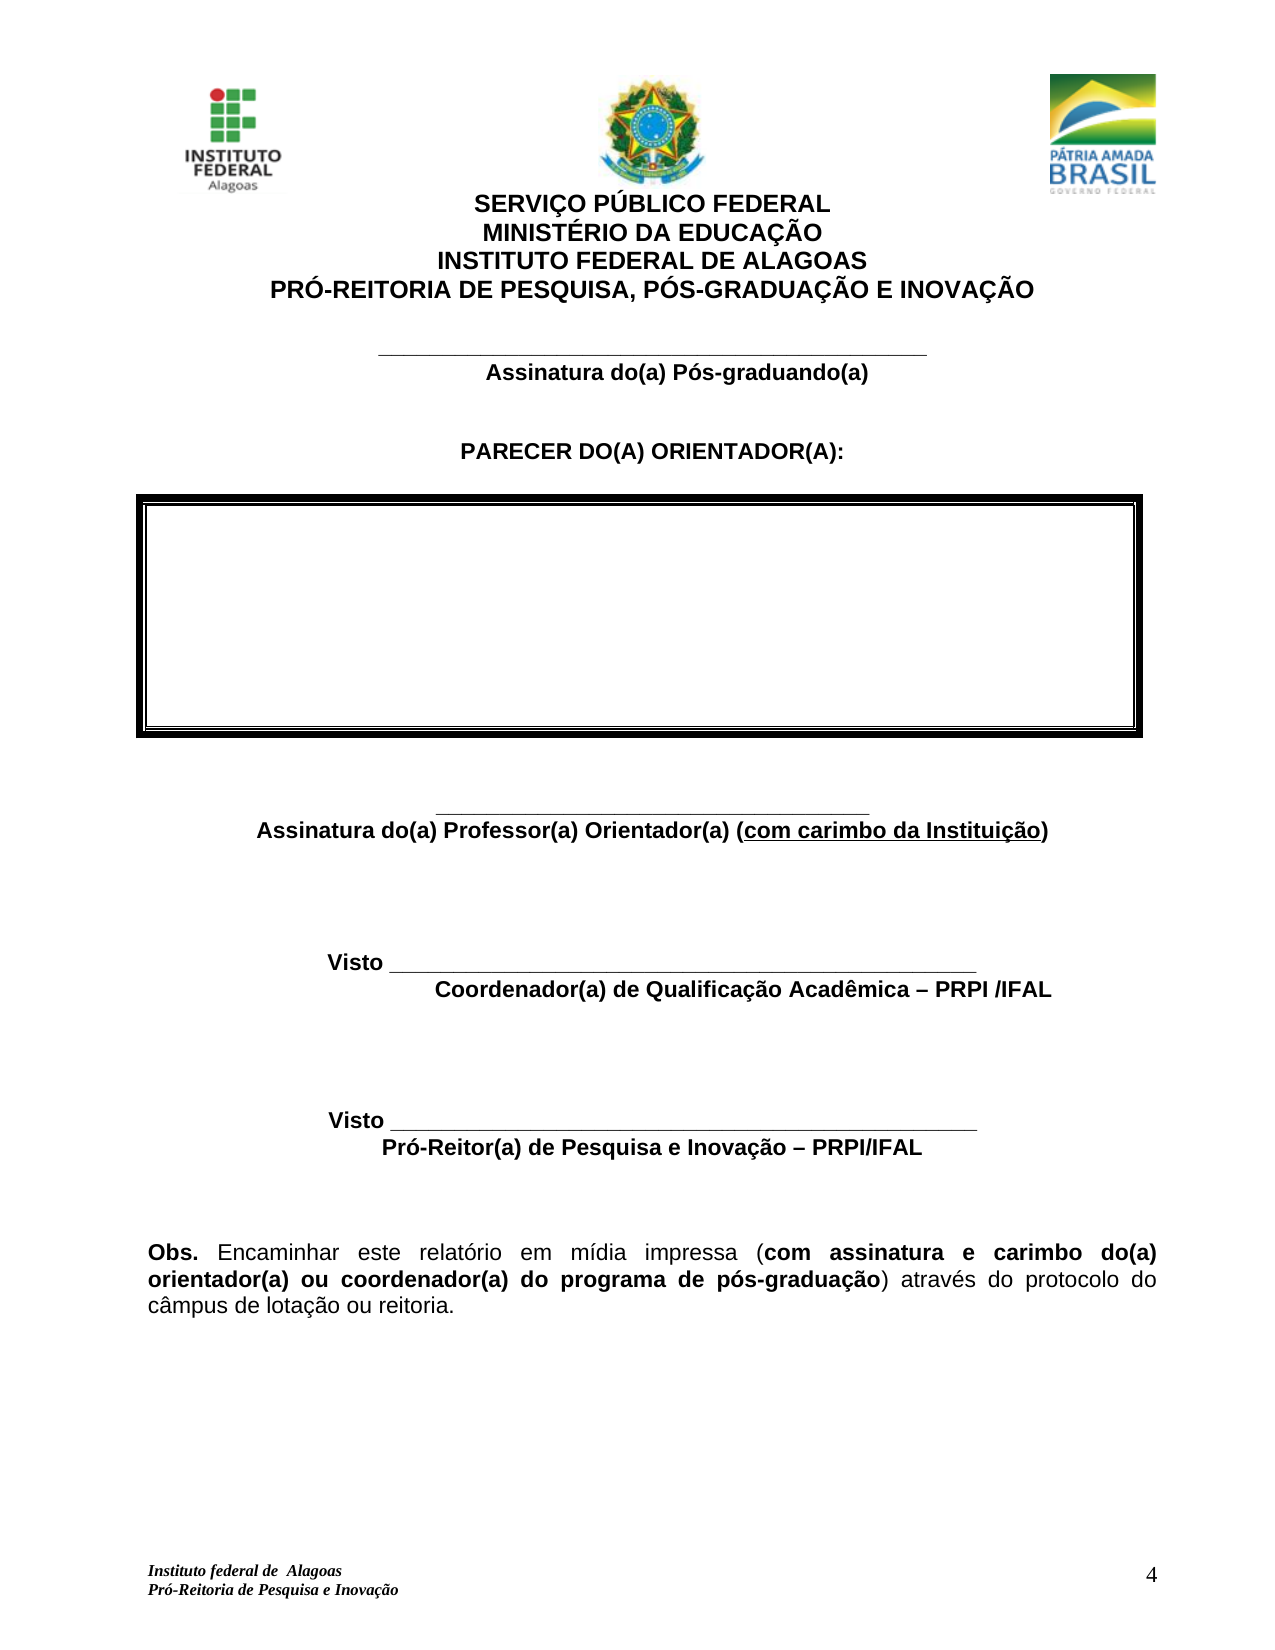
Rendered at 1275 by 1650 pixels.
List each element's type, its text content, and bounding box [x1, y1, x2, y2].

text Pró-Reitor(a) de Pesquisa e Inovação – PRPI/IFAL [148, 1134, 1157, 1160]
subtitle Assinatura do(a) Professor(a) Orientador(a) (com carimbo da Instituição) [148, 817, 1157, 844]
text Coordenador(a) de Qualificação Acadêmica – PRPI /IFAL [148, 976, 1157, 1002]
text __________________________________ [148, 791, 1157, 817]
text Visto ______________________________________________ [148, 1107, 1157, 1134]
subtitle Assinatura do(a) Pós-graduando(a) [148, 359, 1157, 385]
picture [598, 75, 707, 189]
table_header [147, 506, 1133, 726]
text PARECER DO(A) ORIENTADOR(A): [148, 438, 1157, 464]
picture [1050, 74, 1157, 194]
text Visto ______________________________________________ [148, 949, 1157, 976]
text Obs. Encaminhar este relatório em mídia impressa (com assinatura e carimbo do(a) orientador(a) ou coordenador(a) do programa de pós-graduação) através do protocolo do câmpus de lotação ou reitoria. [148, 1239, 1157, 1318]
picture [156, 76, 310, 194]
subtitle ___________________________________________ [148, 332, 1157, 359]
